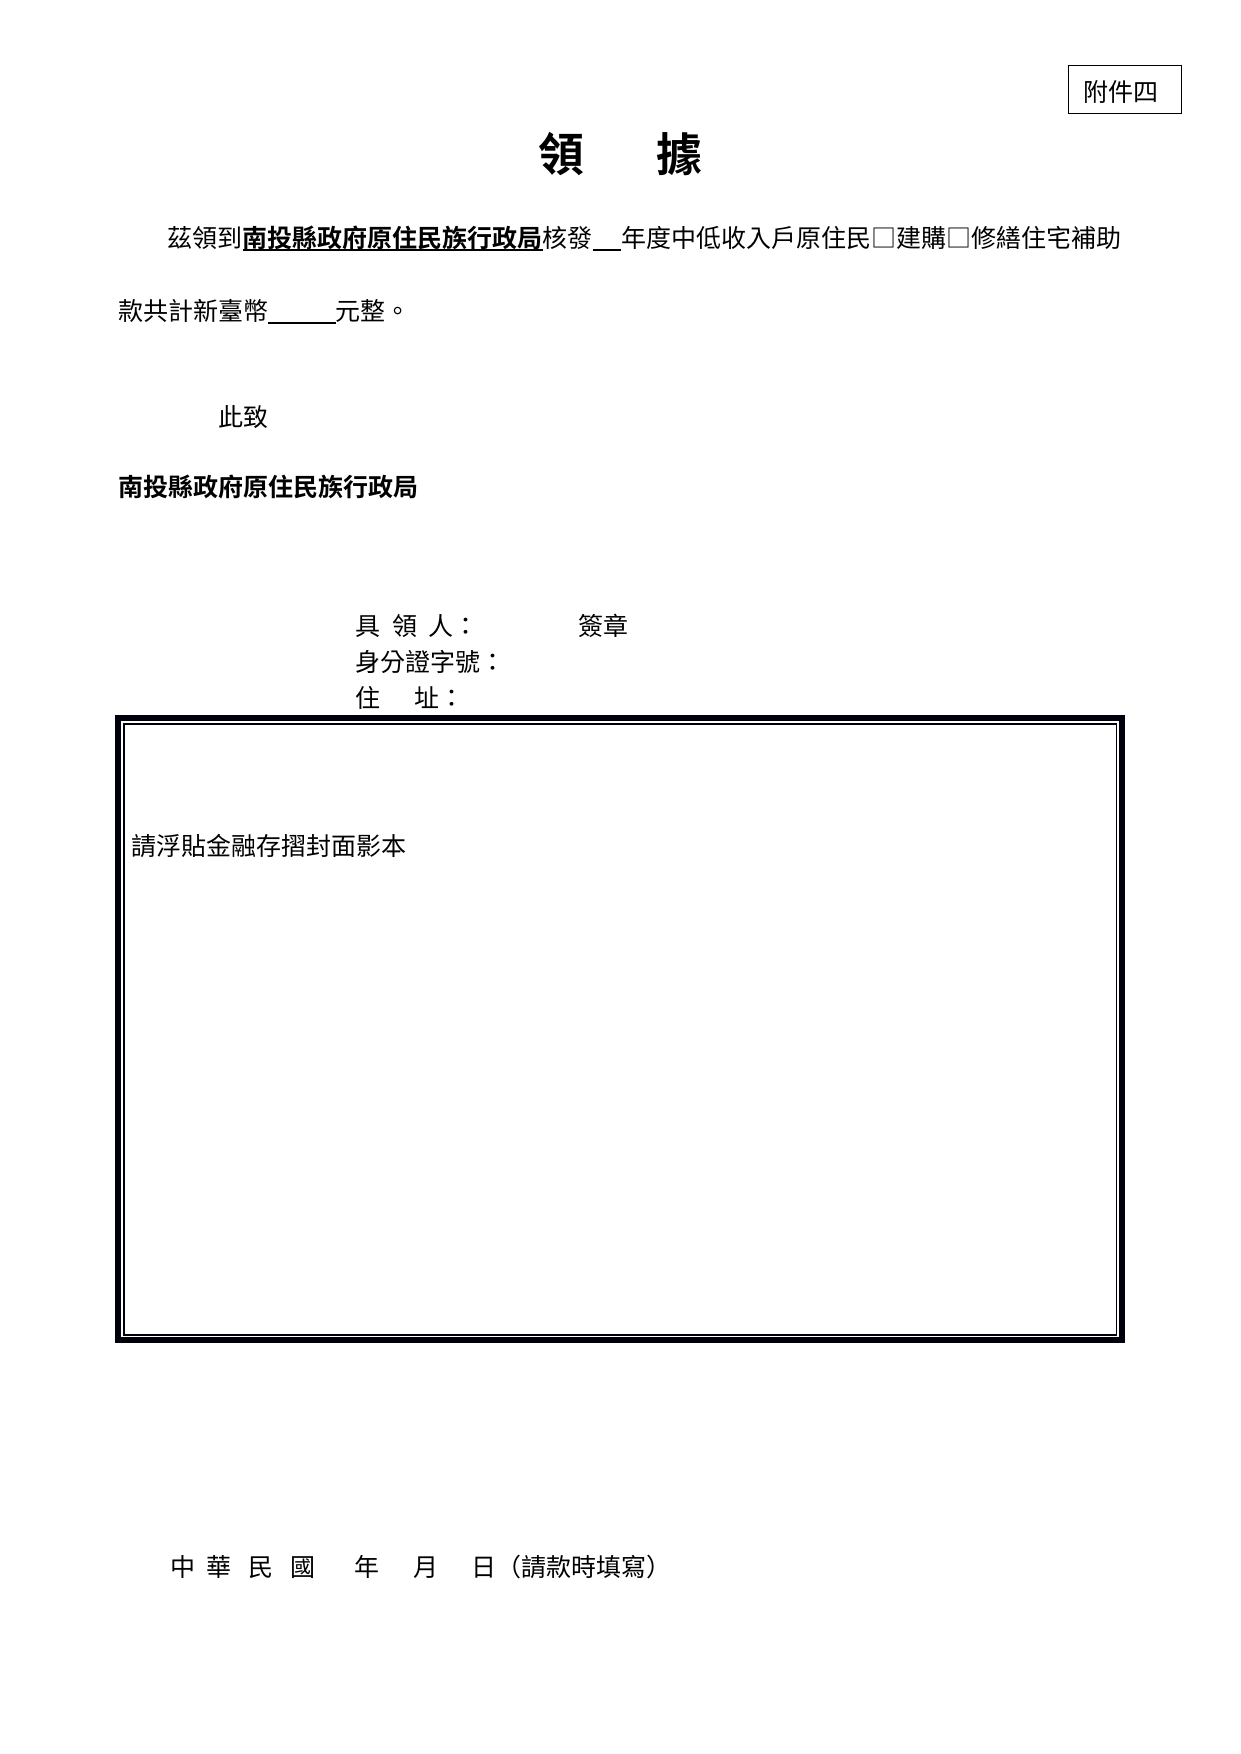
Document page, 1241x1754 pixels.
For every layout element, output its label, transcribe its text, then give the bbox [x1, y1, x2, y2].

text 茲領到南投縣政府原住民族行政局核發 年度中低收入戶原住民□建購□修繕住宅補助款共計新臺幣 元整。 [118, 218, 1122, 327]
table_header 請浮貼金融存摺封面影本 [125, 725, 1116, 1334]
text 此致 [118, 398, 1122, 434]
text 中 華 民 國 年 月 日（請款時填寫） [118, 1547, 1122, 1584]
text 具 領 人： 簽章 [118, 606, 1122, 643]
text 領 據 [118, 118, 1122, 184]
text 南投縣政府原住民族行政局 [118, 468, 1122, 504]
text 住 址： [118, 679, 1122, 715]
text 附件四 [1083, 72, 1166, 106]
text 身分證字號： [118, 643, 1122, 679]
